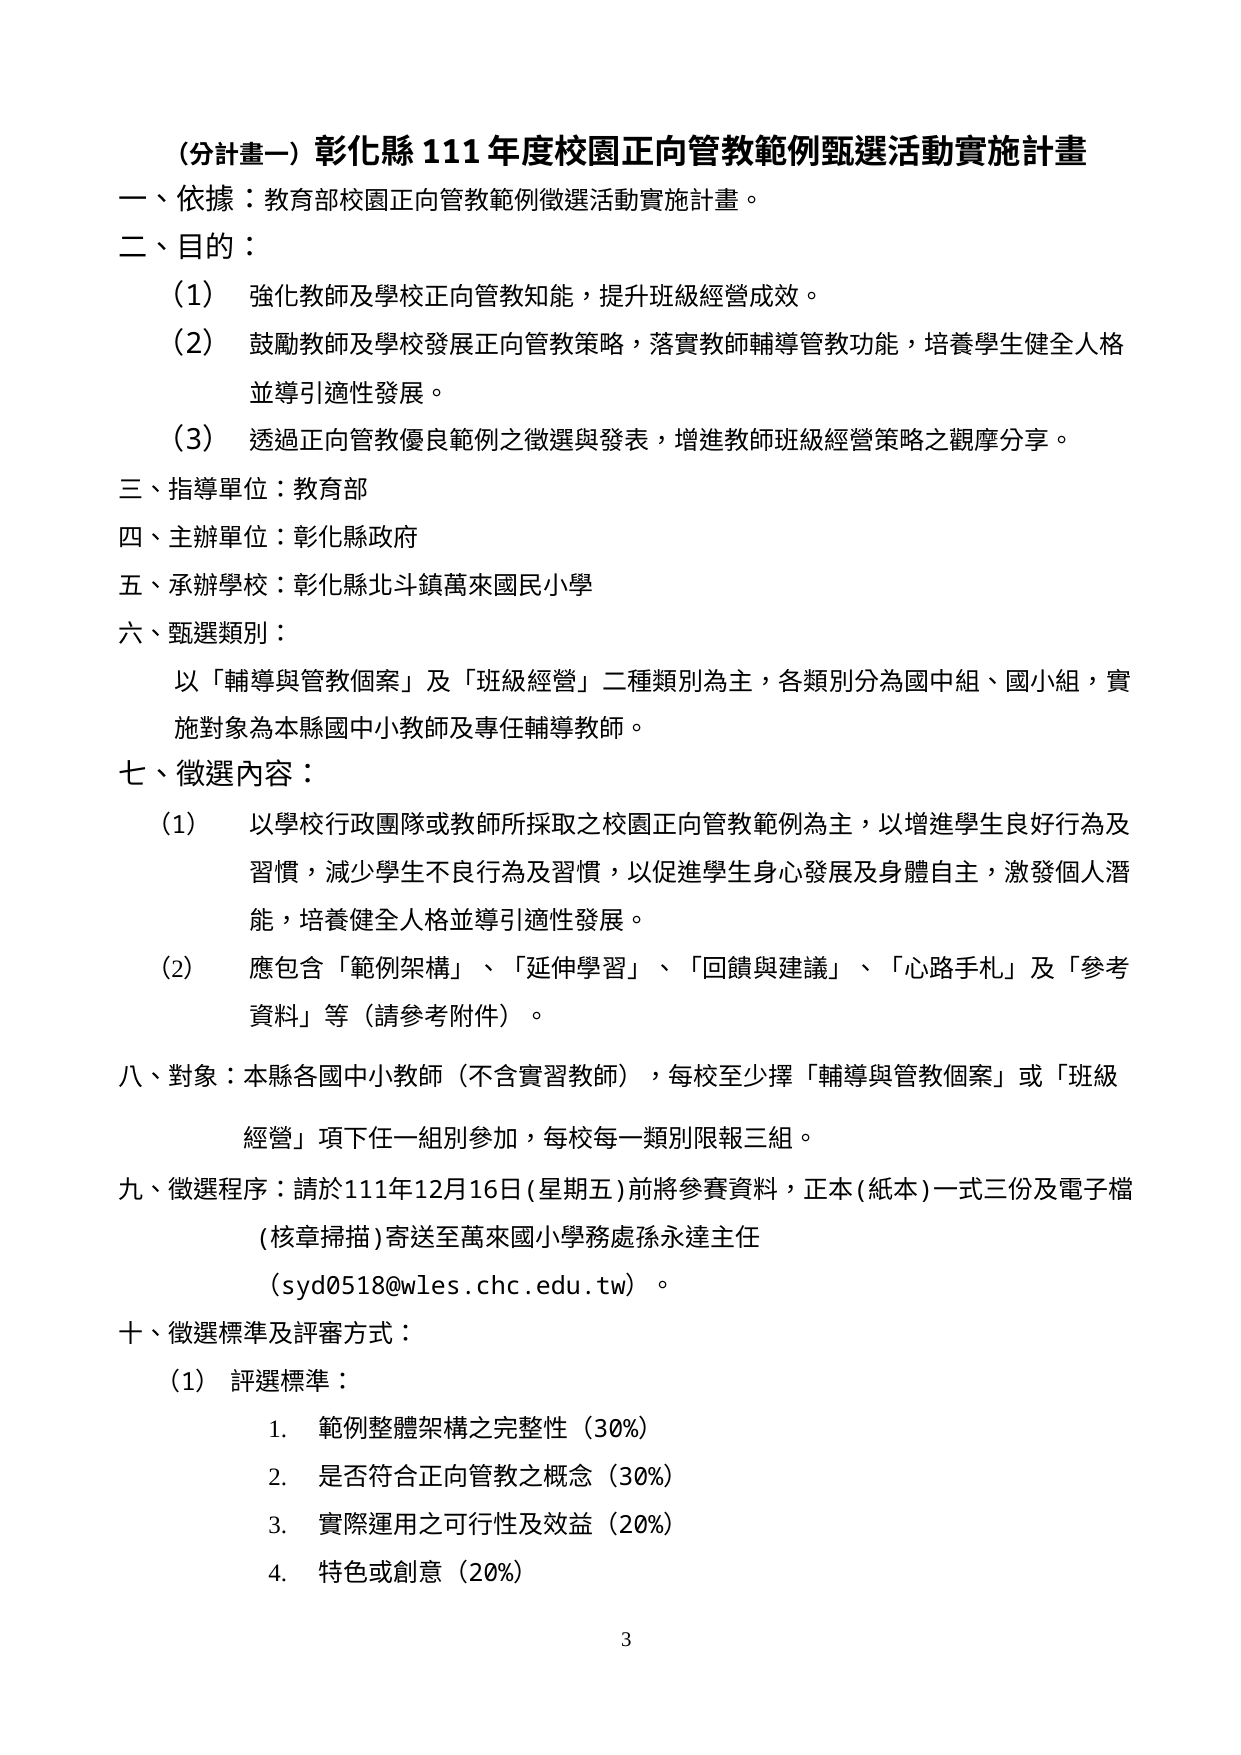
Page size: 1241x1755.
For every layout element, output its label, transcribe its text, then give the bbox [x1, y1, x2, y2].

text 七、徵選內容： [118, 745, 1134, 793]
text 四、主辦單位：彰化縣政府 [118, 506, 1134, 553]
list 範例整體架構之完整性（30%） [268, 1397, 1134, 1445]
list 是否符合正向管教之概念（30%） [268, 1445, 1134, 1493]
text 十、徵選標準及評審方式： [118, 1301, 1134, 1349]
text 五、承辦學校：彰化縣北斗鎮萬來國民小學 [118, 553, 1134, 601]
list 透過正向管教優良範例之徵選與發表，增進教師班級經營策略之觀摩分享。 [156, 410, 1134, 458]
text 三、指導單位：教育部 [118, 458, 1134, 506]
list 評選標準： [156, 1349, 1134, 1397]
list 以學校行政團隊或教師所採取之校園正向管教範例為主，以增進學生良好行為及習慣，減少學生不良行為及習慣，以促進學生身心發展及身體自主，激發個人潛能，培養健全人格並導引適性發展。 [146, 793, 1134, 937]
text 九、徵選程序：請於111年12月16日(星期五)前將參賽資料，正本(紙本)一式三份及電子檔(核章掃描)寄送至萬來國小學務處孫永達主任（syd0518@wles.chc.edu.tw）。 [118, 1158, 1134, 1301]
list 特色或創意（20%） [268, 1541, 1134, 1589]
list 強化教師及學校正向管教知能，提升班級經營成效。 [156, 266, 1134, 314]
list 應包含「範例架構」、「延伸學習」、「回饋與建議」、「心路手札」及「參考資料」等（請參考附件）。 [146, 937, 1134, 1033]
text 以「輔導與管教個案」及「班級經營」二種類別為主，各類別分為國中組、國小組，實施對象為本縣國中小教師及專任輔導教師。 [174, 649, 1134, 745]
text 二、目的： [118, 218, 1134, 266]
text （分計畫一）彰化縣111年度校園正向管教範例甄選活動實施計畫 [118, 108, 1134, 170]
list 實際運用之可行性及效益（20%） [268, 1493, 1134, 1541]
text 六、甄選類別： [118, 601, 1134, 649]
text 一、依據：教育部校園正向管教範例徵選活動實施計畫。 [118, 170, 1134, 218]
list 鼓勵教師及學校發展正向管教策略，落實教師輔導管教功能，培養學生健全人格並導引適性發展。 [156, 314, 1134, 410]
text 八、對象：本縣各國中小教師（不含實習教師），每校至少擇「輔導與管教個案」或「班級經營」項下任一組別參加，每校每一類別限報三組。 [118, 1033, 1134, 1158]
